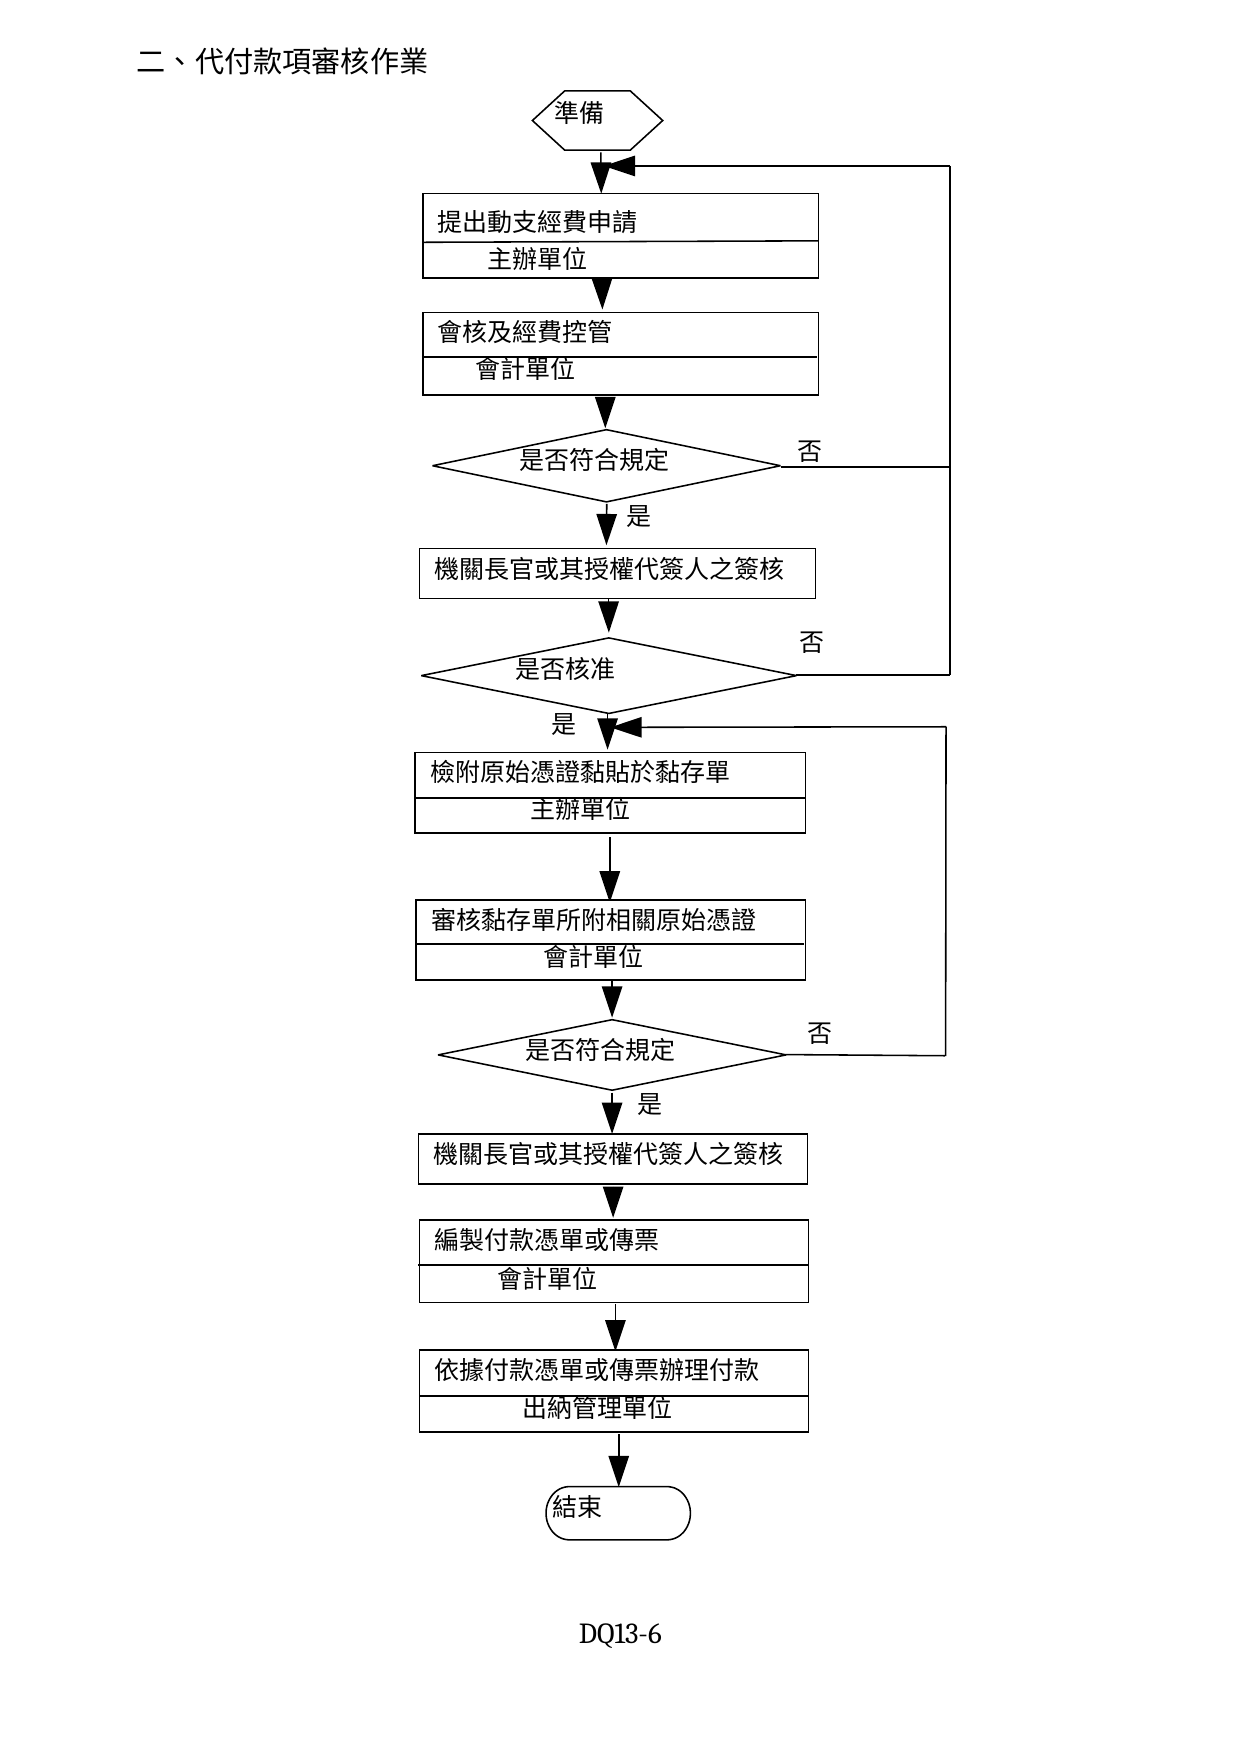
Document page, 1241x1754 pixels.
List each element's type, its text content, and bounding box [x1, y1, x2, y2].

text 二、代付款項審核作業 [136, 49, 482, 78]
